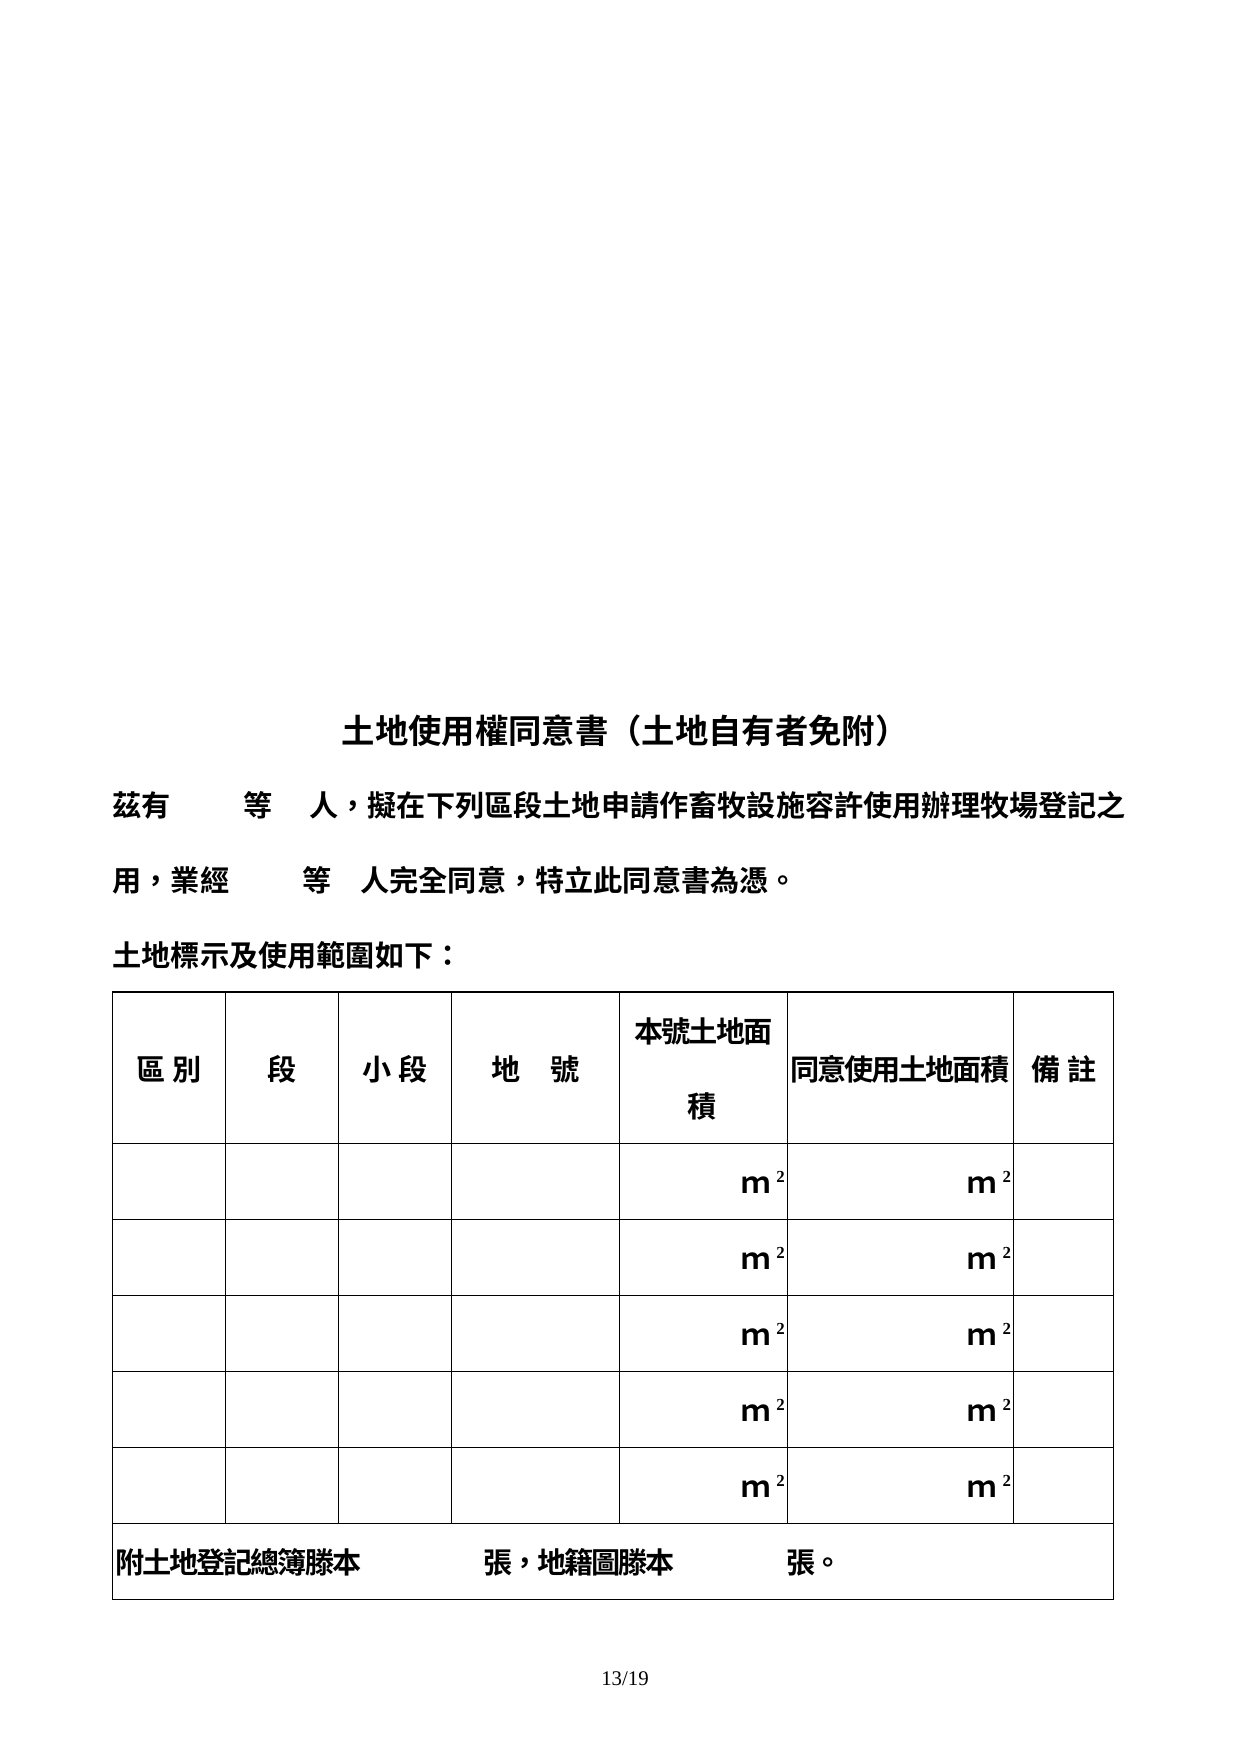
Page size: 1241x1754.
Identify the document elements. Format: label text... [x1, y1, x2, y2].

table_cell [1014, 1448, 1113, 1523]
table_cell [452, 1448, 619, 1523]
table_cell [226, 1220, 338, 1294]
text 土地標示及使用範圍如下： [112, 916, 1137, 991]
table_cell [1014, 1372, 1113, 1447]
table_cell [226, 1296, 338, 1371]
table_cell ｍ2 [620, 1448, 787, 1523]
table_cell [1014, 1144, 1113, 1218]
table_cell [339, 1144, 451, 1218]
table_cell [113, 1448, 225, 1523]
table_cell [339, 1372, 451, 1447]
table_cell [226, 1144, 338, 1218]
table_cell ｍ2 [620, 1296, 787, 1371]
table_cell [113, 1220, 225, 1294]
table_cell 附土地登記總簿滕本 張，地籍圖滕本 張。 [113, 1524, 1113, 1599]
table_cell ｍ2 [620, 1144, 787, 1218]
table_cell ｍ2 [620, 1220, 787, 1294]
table_cell ｍ2 [788, 1296, 1013, 1371]
table_header 本號土地面積 [620, 993, 787, 1142]
table_cell ｍ2 [788, 1372, 1013, 1447]
table_cell [1014, 1220, 1113, 1294]
table_cell [452, 1296, 619, 1371]
table_cell [339, 1296, 451, 1371]
table_cell [339, 1220, 451, 1294]
table_header 區 別 [113, 993, 225, 1142]
table_cell ｍ2 [620, 1372, 787, 1447]
table_header 小 段 [339, 993, 451, 1142]
table_cell [452, 1372, 619, 1447]
table_cell [113, 1296, 225, 1371]
table_cell [226, 1448, 338, 1523]
table_cell [452, 1220, 619, 1294]
text 茲有 等 人，擬在下列區段土地申請作畜牧設施容許使用辦理牧場登記之用，業經 等 人完全同意，特立此同意書為憑。 [112, 766, 1137, 916]
table_cell [1014, 1296, 1113, 1371]
table_header 段 [226, 993, 338, 1142]
table_cell ｍ2 [788, 1448, 1013, 1523]
table_cell [339, 1448, 451, 1523]
table_cell [113, 1144, 225, 1218]
table_cell ｍ2 [788, 1144, 1013, 1218]
table_header 備 註 [1014, 993, 1113, 1142]
table_cell [113, 1372, 225, 1447]
table_header 同意使用土地面積 [788, 993, 1013, 1142]
table_cell [226, 1372, 338, 1447]
text 土地使用權同意書（土地自有者免附） [112, 691, 1137, 766]
table_cell ｍ2 [788, 1220, 1013, 1294]
table_header 地 號 [452, 993, 619, 1142]
table_cell [452, 1144, 619, 1218]
